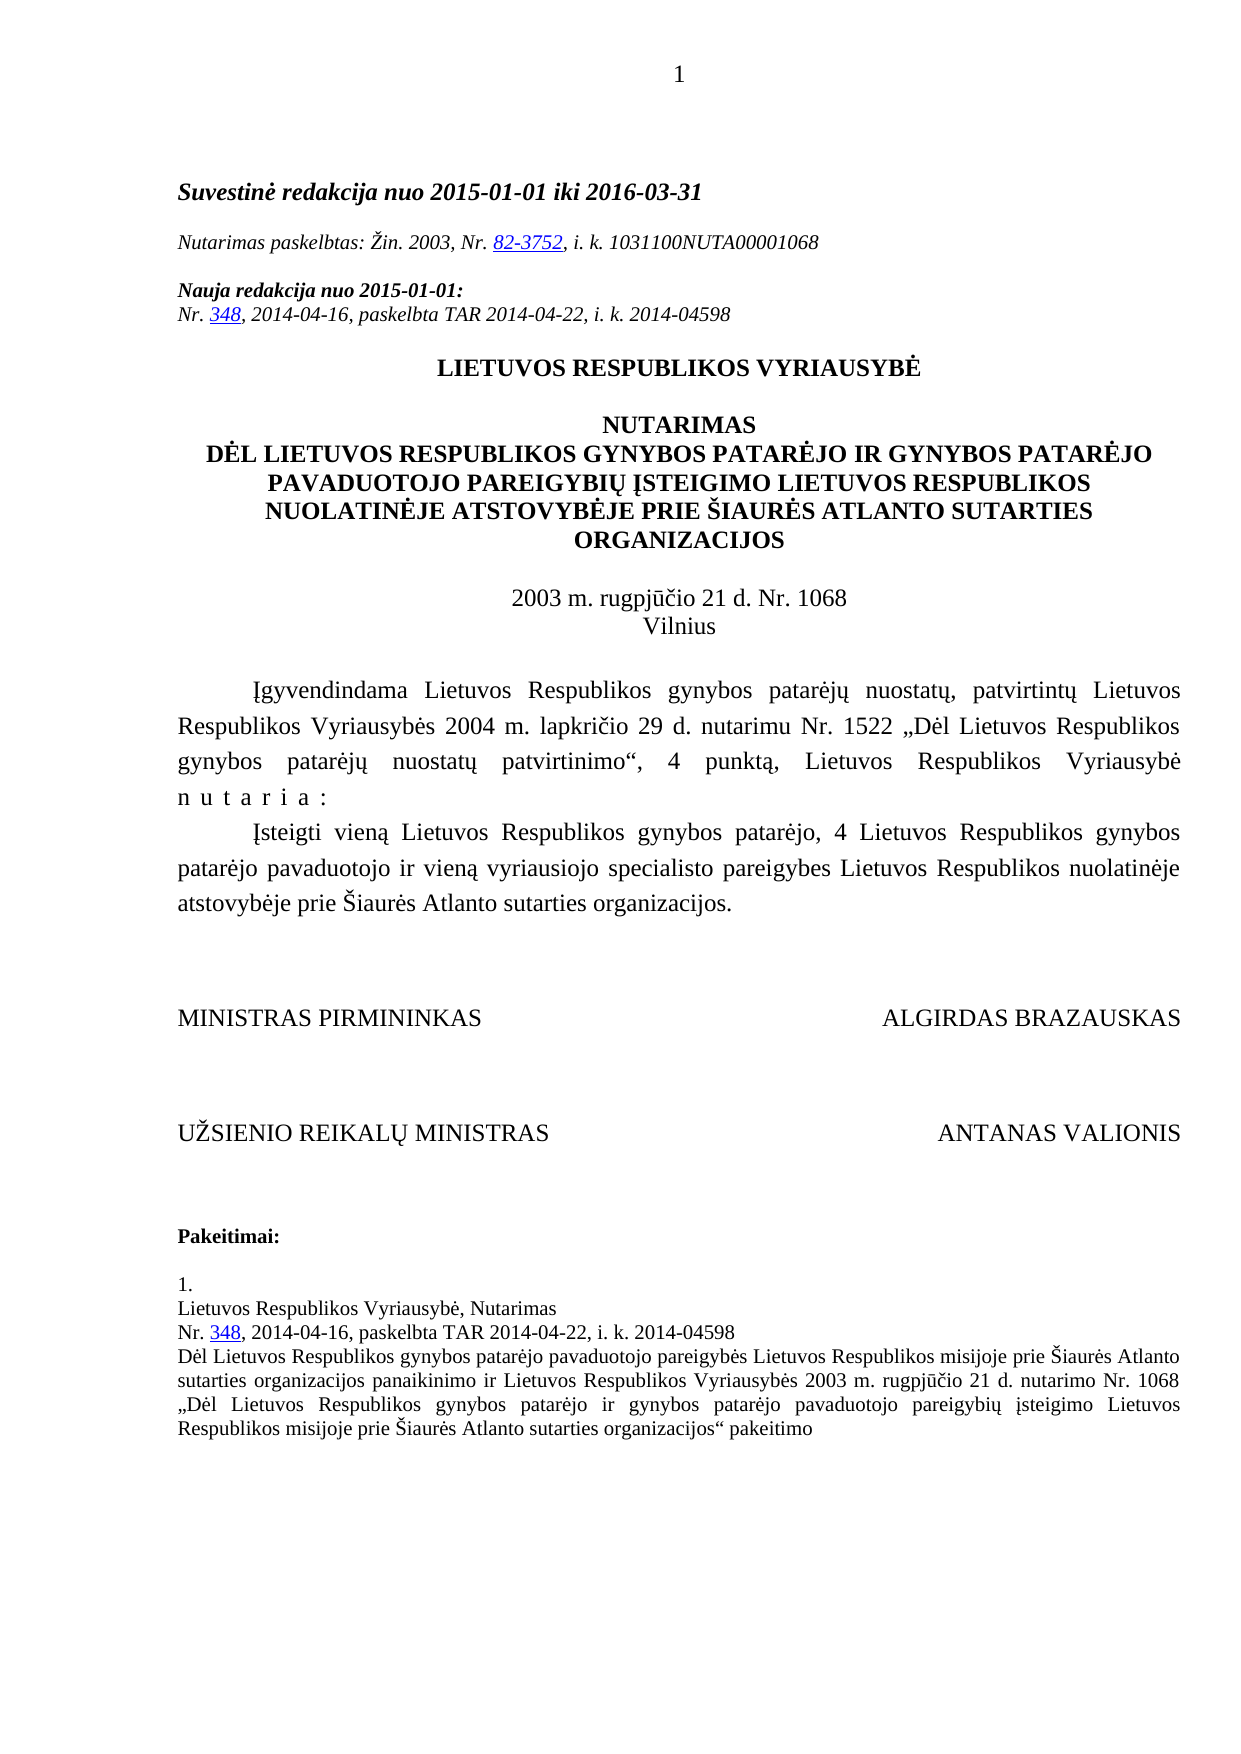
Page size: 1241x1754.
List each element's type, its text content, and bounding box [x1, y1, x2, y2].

text lIETUVOS RESPUBLIKOS VYRIAUSYBĖ [177, 353, 1181, 381]
text Dėl Lietuvos Respublikos gynybos patarėjo pavaduotojo pareigybės Lietuvos Respublikos misijoje prie Šiaurės Atlanto sutarties organizacijos panaikinimo ir Lietuvos Respublikos Vyriausybės 2003 m. rugpjūčio 21 d. nutarimo Nr. 1068 „Dėl Lietuvos Respublikos gynybos patarėjo ir gynybos patarėjo pavaduotojo pareigybių įsteigimo Lietuvos Respublikos misijoje prie Šiaurės Atlanto sutarties organizacijos“ pakeitimo [177, 1344, 1181, 1440]
text Lietuvos Respublikos Vyriausybė, Nutarimas [177, 1296, 1181, 1320]
text Nr. 348, 2014-04-16, paskelbta TAR 2014-04-22, i. k. 2014-04598 [177, 302, 1181, 326]
text Nauja redakcija nuo 2015-01-01: [177, 278, 1181, 302]
text 2003 m. rugpjūčio 21 d. Nr. 1068 [177, 583, 1181, 611]
text UŽSIENIO REIKALŲ MINISTRAS ANTANAS VALIONIS [177, 1118, 1181, 1147]
text MINISTRAS PIRMININKAS ALGIRDAS BRAZAUSKAS [177, 1003, 1181, 1032]
text DĖL LIETUVOS RESPUBLIKOS GYNYBOS PATARĖJO ir gynybos patarėjo pavaduotojo pareigybių ĮSTEIGIMO LIETUVOS respublikos NUOLATINĖJE ATSTOVYBĖJE prie šiaurės atlanto sutarties organizacijos [177, 439, 1181, 554]
text Įgyvendindama Lietuvos Respublikos gynybos patarėjų nuostatų, patvirtintų Lietuvos Respublikos Vyriausybės 2004 m. lapkričio 29 d. nutarimu Nr. 1522 „Dėl Lietuvos Respublikos gynybos patarėjų nuostatų patvirtinimo“, 4 punktą, Lietuvos Respublikos Vyriausybė nutaria: [177, 669, 1181, 811]
text 1. [177, 1272, 1181, 1296]
text NUTARIMAS [177, 410, 1181, 439]
text Nutarimas paskelbtas: Žin. 2003, Nr. 82-3752, i. k. 1031100NUTA00001068 [177, 230, 1181, 254]
text Suvestinė redakcija nuo 2015-01-01 iki 2016-03-31 [177, 177, 1181, 206]
text Pakeitimai: [177, 1224, 1181, 1248]
text Vilnius [177, 611, 1181, 640]
text Įsteigti vieną Lietuvos Respublikos gynybos patarėjo, 4 Lietuvos Respublikos gynybos patarėjo pavaduotojo ir vieną vyriausiojo specialisto pareigybes Lietuvos Respublikos nuolatinėje atstovybėje prie Šiaurės Atlanto sutarties organizacijos. [177, 811, 1181, 917]
text Nr. 348, 2014-04-16, paskelbta TAR 2014-04-22, i. k. 2014-04598 [177, 1320, 1181, 1344]
